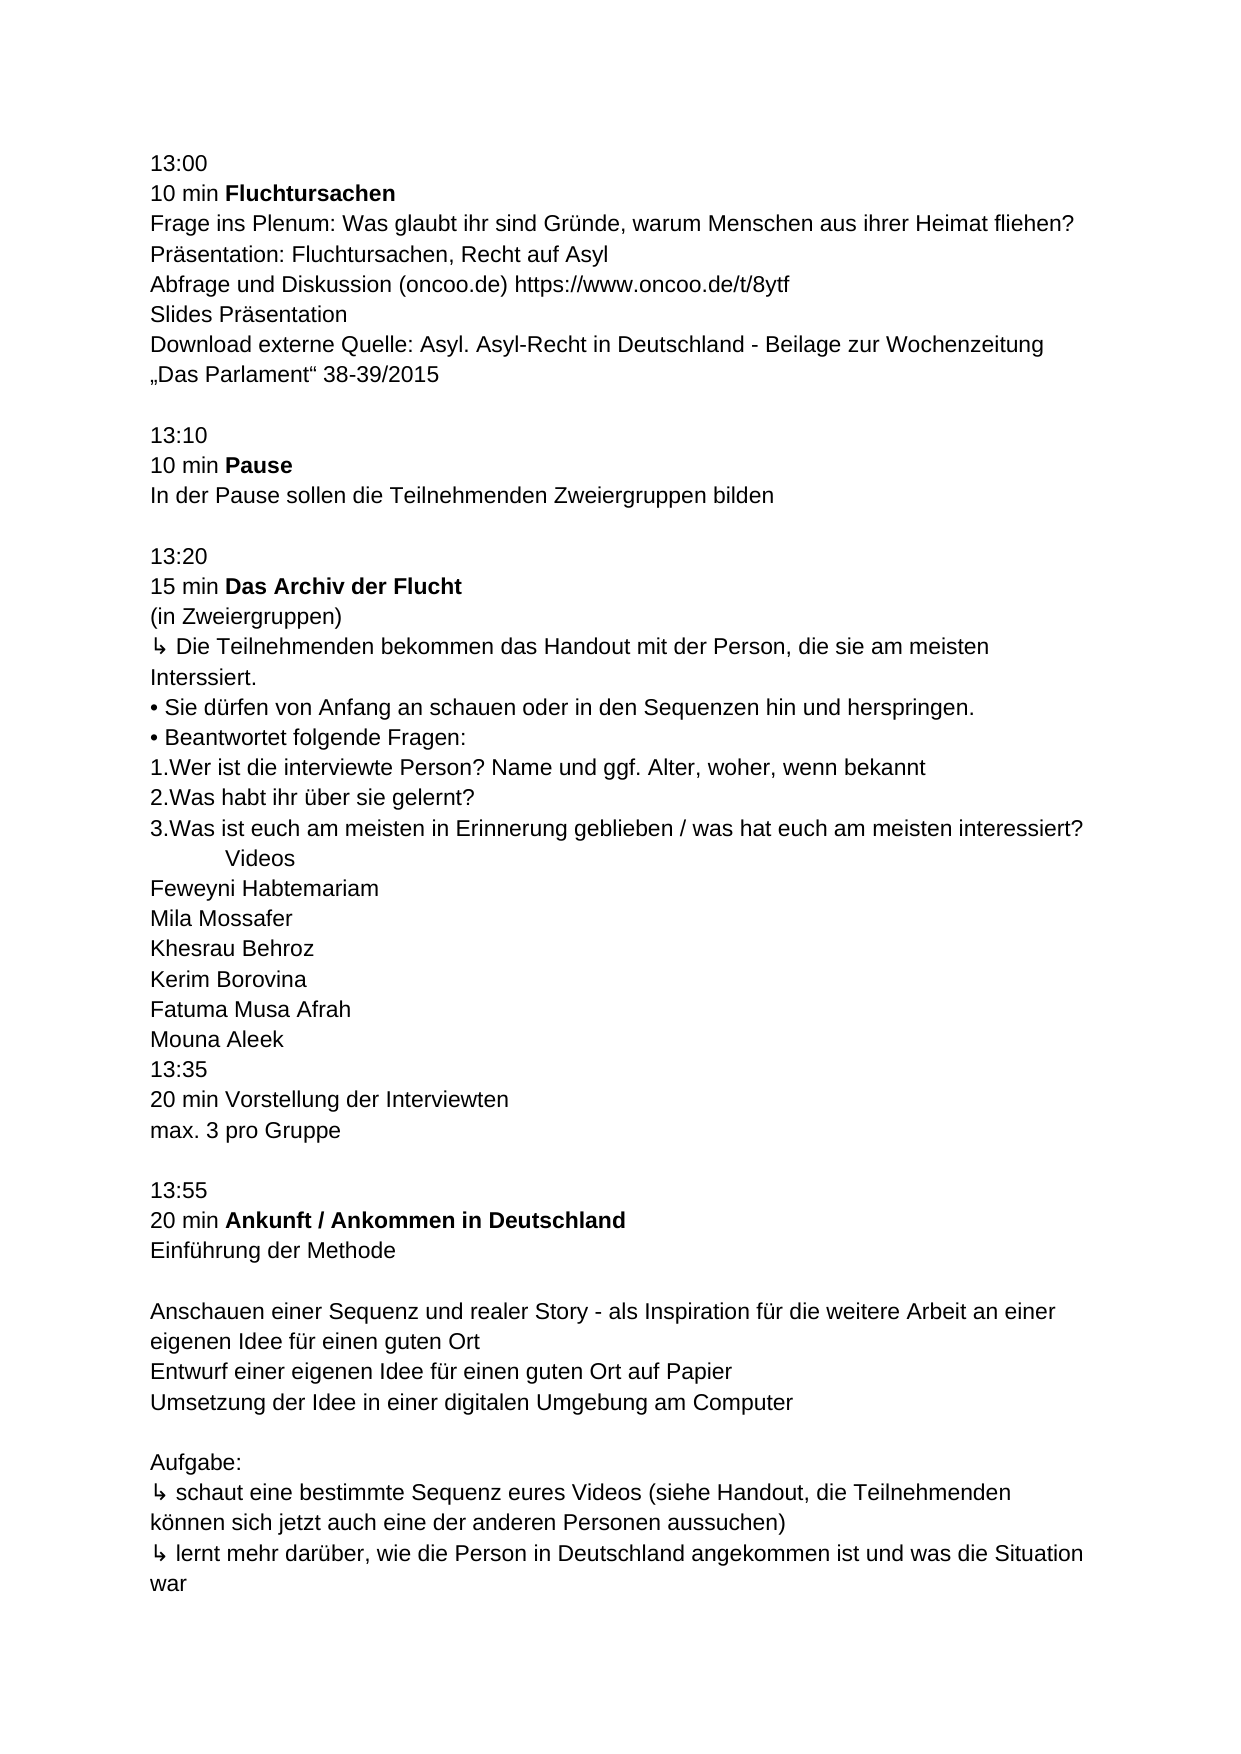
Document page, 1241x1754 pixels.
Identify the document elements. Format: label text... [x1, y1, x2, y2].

text Mila Mossafer [150, 905, 1090, 932]
text 2.Was habt ihr über sie gelernt? [150, 784, 1090, 811]
text 1.Wer ist die interviewte Person? Name und ggf. Alter, woher, wenn bekannt [150, 754, 1090, 781]
text Frage ins Plenum: Was glaubt ihr sind Gründe, warum Menschen aus ihrer Heimat fliehen? [150, 210, 1090, 237]
text 13:00 [150, 150, 1090, 176]
text 13:10 [150, 422, 1090, 448]
text 15 min Das Archiv der Flucht [150, 573, 1090, 599]
text 10 min Fluchtursachen [150, 180, 1090, 207]
text • Sie dürfen von Anfang an schauen oder in den Sequenzen hin und herspringen. [150, 694, 1090, 720]
text Entwurf einer eigenen Idee für einen guten Ort auf Papier [150, 1358, 1090, 1385]
text (in Zweiergruppen) [150, 603, 1090, 629]
text Umsetzung der Idee in einer digitalen Umgebung am Computer [150, 1388, 1090, 1415]
text max. 3 pro Gruppe [150, 1117, 1090, 1143]
text Einführung der Methode [150, 1237, 1090, 1264]
text ↳ Die Teilnehmenden bekommen das Handout mit der Person, die sie am meisten Interssiert. [150, 633, 1090, 690]
text 10 min Pause [150, 452, 1090, 478]
text Abfrage und Diskussion (oncoo.de) https://www.oncoo.de/t/8ytf [150, 271, 1090, 297]
text 13:20 [150, 543, 1090, 569]
text Download externe Quelle: Asyl. Asyl-Recht in Deutschland - Beilage zur Wochenzeitung „Das Parlament“ 38-39/2015 [150, 331, 1090, 388]
text 3.Was ist euch am meisten in Erinnerung geblieben / was hat euch am meisten interessiert? Videos [150, 814, 1090, 871]
text Anschauen einer Sequenz und realer Story - als Inspiration für die weitere Arbeit an einer eigenen Idee für einen guten Ort [150, 1298, 1090, 1354]
text 20 min Vorstellung der Interviewten [150, 1086, 1090, 1113]
text • Beantwortet folgende Fragen: [150, 724, 1090, 750]
text Aufgabe: [150, 1449, 1090, 1475]
text 13:55 [150, 1177, 1090, 1203]
text Präsentation: Fluchtursachen, Recht auf Asyl [150, 241, 1090, 267]
text Fatuma Musa Afrah [150, 996, 1090, 1022]
text Kerim Borovina [150, 966, 1090, 992]
text 13:35 [150, 1056, 1090, 1083]
text In der Pause sollen die Teilnehmenden Zweiergruppen bilden [150, 482, 1090, 509]
text 20 min Ankunft / Ankommen in Deutschland [150, 1207, 1090, 1234]
text ↳ lernt mehr darüber, wie die Person in Deutschland angekommen ist und was die Situation war [150, 1539, 1090, 1596]
text Khesrau Behroz [150, 935, 1090, 962]
text ↳ schaut eine bestimmte Sequenz eures Videos (siehe Handout, die Teilnehmenden können sich jetzt auch eine der anderen Personen aussuchen) [150, 1479, 1090, 1536]
text Feweyni Habtemariam [150, 875, 1090, 901]
text Slides Präsentation [150, 301, 1090, 327]
text Mouna Aleek [150, 1026, 1090, 1052]
